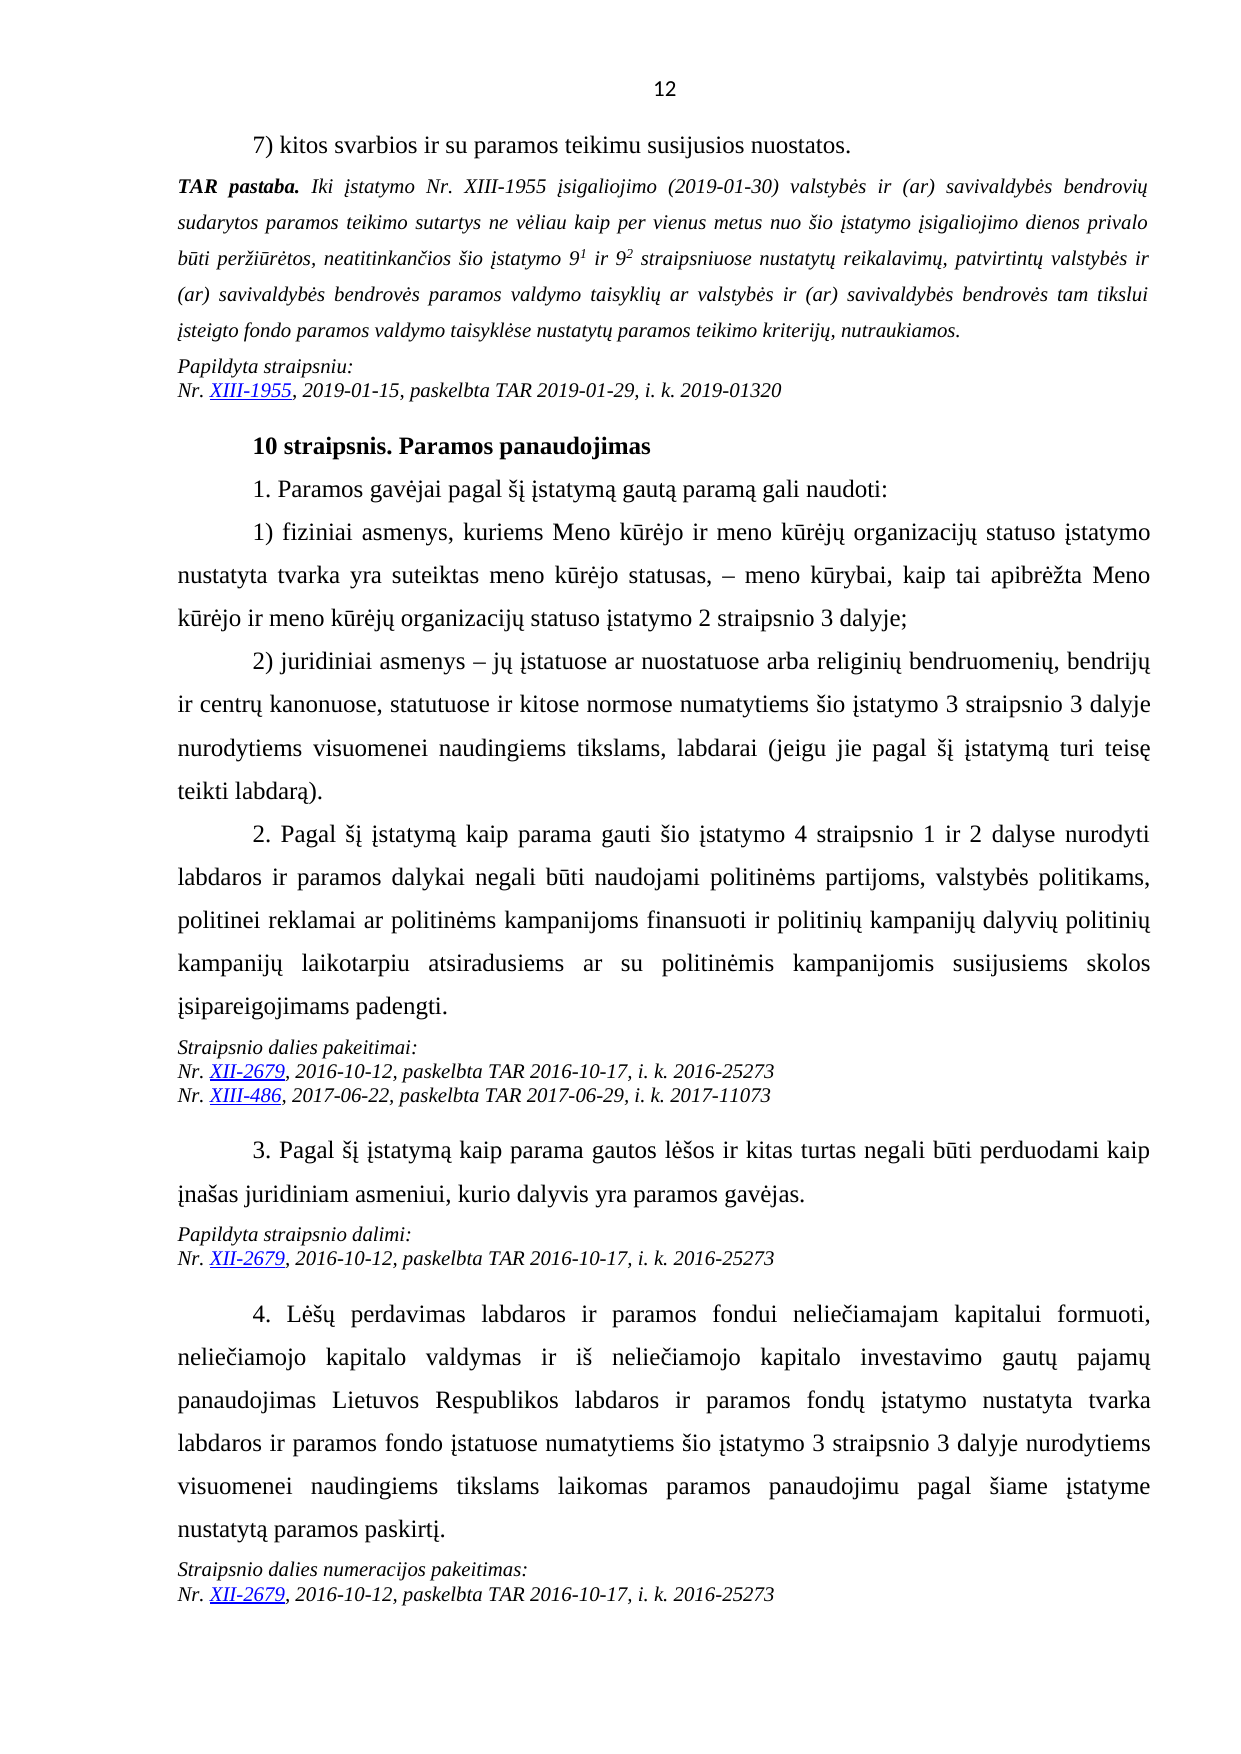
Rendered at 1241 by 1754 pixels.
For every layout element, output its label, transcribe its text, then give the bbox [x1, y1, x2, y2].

text Nr. XII-2679, 2016-10-12, paskelbta TAR 2016-10-17, i. k. 2016-25273 [177, 1059, 1152, 1083]
text TAR pastaba. Iki įstatymo Nr. XIII-1955 įsigaliojimo (2019-01-30) valstybės ir (ar) savivaldybės bendrovių sudarytos paramos teikimo sutartys ne vėliau kaip per vienus metus nuo šio įstatymo įsigaliojimo dienos privalo būti peržiūrėtos, neatitinkančios šio įstatymo 91 ir 92 straipsniuose nustatytų reikalavimų, patvirtintų valstybės ir (ar) savivaldybės bendrovės paramos valdymo taisyklių ar valstybės ir (ar) savivaldybės bendrovės tam tikslui įsteigto fondo paramos valdymo taisyklėse nustatytų paramos teikimo kriterijų, nutraukiamos. [177, 174, 1152, 342]
text Nr. XIII-1955, 2019-01-15, paskelbta TAR 2019-01-29, i. k. 2019-01320 [177, 378, 1152, 402]
text Nr. XII-2679, 2016-10-12, paskelbta TAR 2016-10-17, i. k. 2016-25273 [177, 1246, 1152, 1270]
text Nr. XIII-486, 2017-06-22, paskelbta TAR 2017-06-29, i. k. 2017-11073 [177, 1083, 1152, 1107]
text Nr. XII-2679, 2016-10-12, paskelbta TAR 2016-10-17, i. k. 2016-25273 [177, 1581, 1152, 1606]
text 4. Lėšų perdavimas labdaros ir paramos fondui neliečiamajam kapitalui formuoti, neliečiamojo kapitalo valdymas ir iš neliečiamojo kapitalo investavimo gautų pajamų panaudojimas Lietuvos Respublikos labdaros ir paramos fondų įstatymo nustatyta tvarka labdaros ir paramos fondo įstatuose numatytiems šio įstatymo 3 straipsnio 3 dalyje nurodytiems visuomenei naudingiems tikslams laikomas paramos panaudojimu pagal šiame įstatyme nustatytą paramos paskirtį. [177, 1299, 1152, 1543]
text 1. Paramos gavėjai pagal šį įstatymą gautą paramą gali naudoti: [177, 474, 1152, 503]
text 2) juridiniai asmenys – jų įstatuose ar nuostatuose arba religinių bendruomenių, bendrijų ir centrų kanonuose, statutuose ir kitose normose numatytiems šio įstatymo 3 straipsnio 3 dalyje nurodytiems visuomenei naudingiems tikslams, labdarai (jeigu jie pagal šį įstatymą turi teisę teikti labdarą). [177, 646, 1152, 804]
text 7) kitos svarbios ir su paramos teikimu susijusios nuostatos. [177, 131, 1152, 159]
text Papildyta straipsniu: [177, 354, 1152, 378]
text Straipsnio dalies numeracijos pakeitimas: [177, 1557, 1152, 1581]
text 10 straipsnis. Paramos panaudojimas [177, 431, 1152, 459]
text 3. Pagal šį įstatymą kaip parama gautos lėšos ir kitas turtas negali būti perduodami kaip įnašas juridiniam asmeniui, kurio dalyvis yra paramos gavėjas. [177, 1136, 1152, 1207]
text 2. Pagal šį įstatymą kaip parama gauti šio įstatymo 4 straipsnio 1 ir 2 dalyse nurodyti labdaros ir paramos dalykai negali būti naudojami politinėms partijoms, valstybės politikams, politinei reklamai ar politinėms kampanijoms finansuoti ir politinių kampanijų dalyvių politinių kampanijų laikotarpiu atsiradusiems ar su politinėmis kampanijomis susijusiems skolos įsipareigojimams padengti. [177, 819, 1152, 1020]
text Papildyta straipsnio dalimi: [177, 1222, 1152, 1246]
text 1) fiziniai asmenys, kuriems Meno kūrėjo ir meno kūrėjų organizacijų statuso įstatymo nustatyta tvarka yra suteiktas meno kūrėjo statusas, – meno kūrybai, kaip tai apibrėžta Meno kūrėjo ir meno kūrėjų organizacijų statuso įstatymo 2 straipsnio 3 dalyje; [177, 517, 1152, 632]
text Straipsnio dalies pakeitimai: [177, 1034, 1152, 1059]
